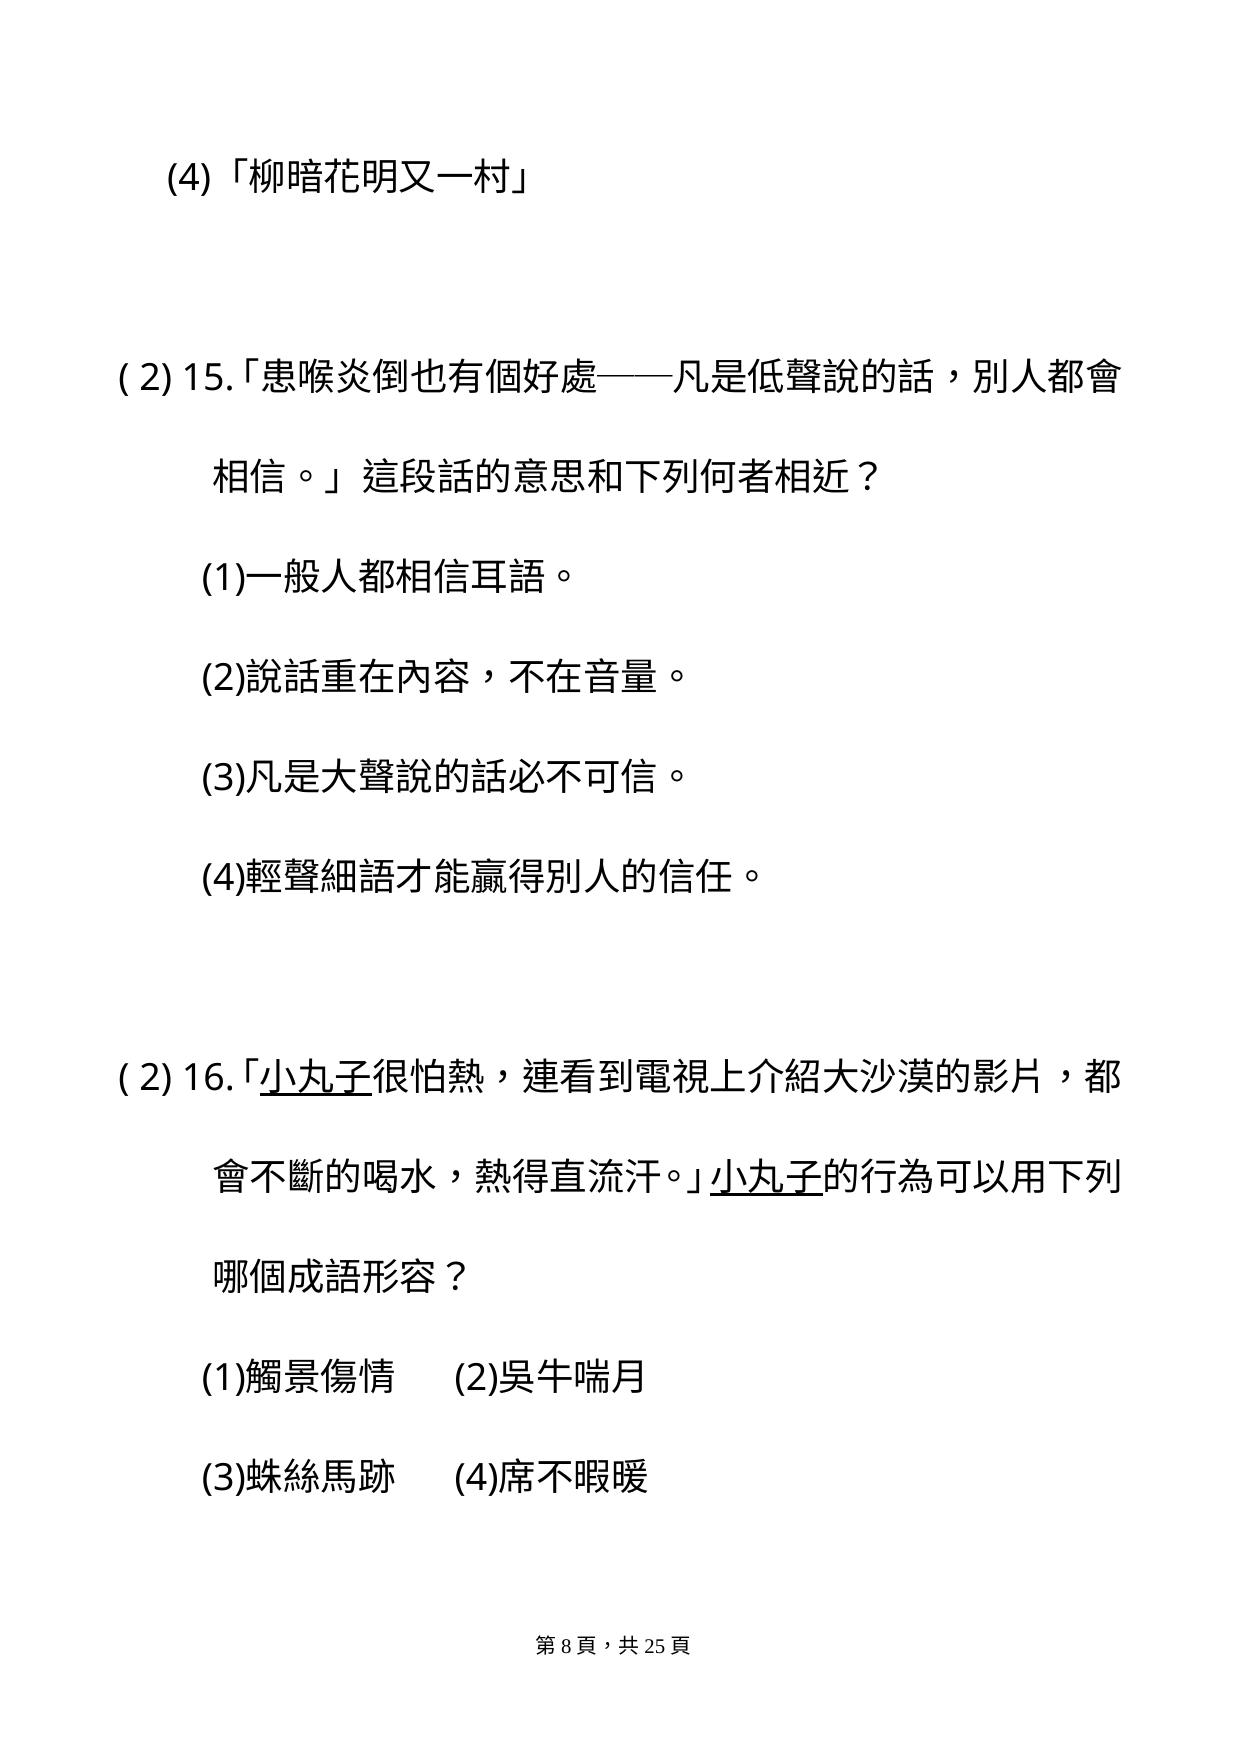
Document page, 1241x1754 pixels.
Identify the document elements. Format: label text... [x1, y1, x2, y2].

text (3)蛛絲馬跡 (4)席不暇暖 [118, 1424, 1122, 1524]
text (1)一般人都相信耳語。 [118, 524, 1122, 624]
text (3)凡是大聲說的話必不可信。 [118, 724, 1122, 824]
text (2)說話重在內容，不在音量。 [118, 624, 1122, 724]
text ( 2) 15.「患喉炎倒也有個好處──凡是低聲說的話，別人都會相信。」這段話的意思和下列何者相近？ [118, 324, 1122, 524]
text (4)輕聲細語才能贏得別人的信任。 [118, 824, 1122, 924]
text (4)「柳暗花明又一村」 [118, 124, 1122, 224]
text ( 2) 16.「小丸子很怕熱，連看到電視上介紹大沙漠的影片，都會不斷的喝水，熱得直流汗。」小丸子的行為可以用下列哪個成語形容？ [118, 1024, 1122, 1324]
text (1)觸景傷情 (2)吳牛喘月 [118, 1324, 1122, 1424]
